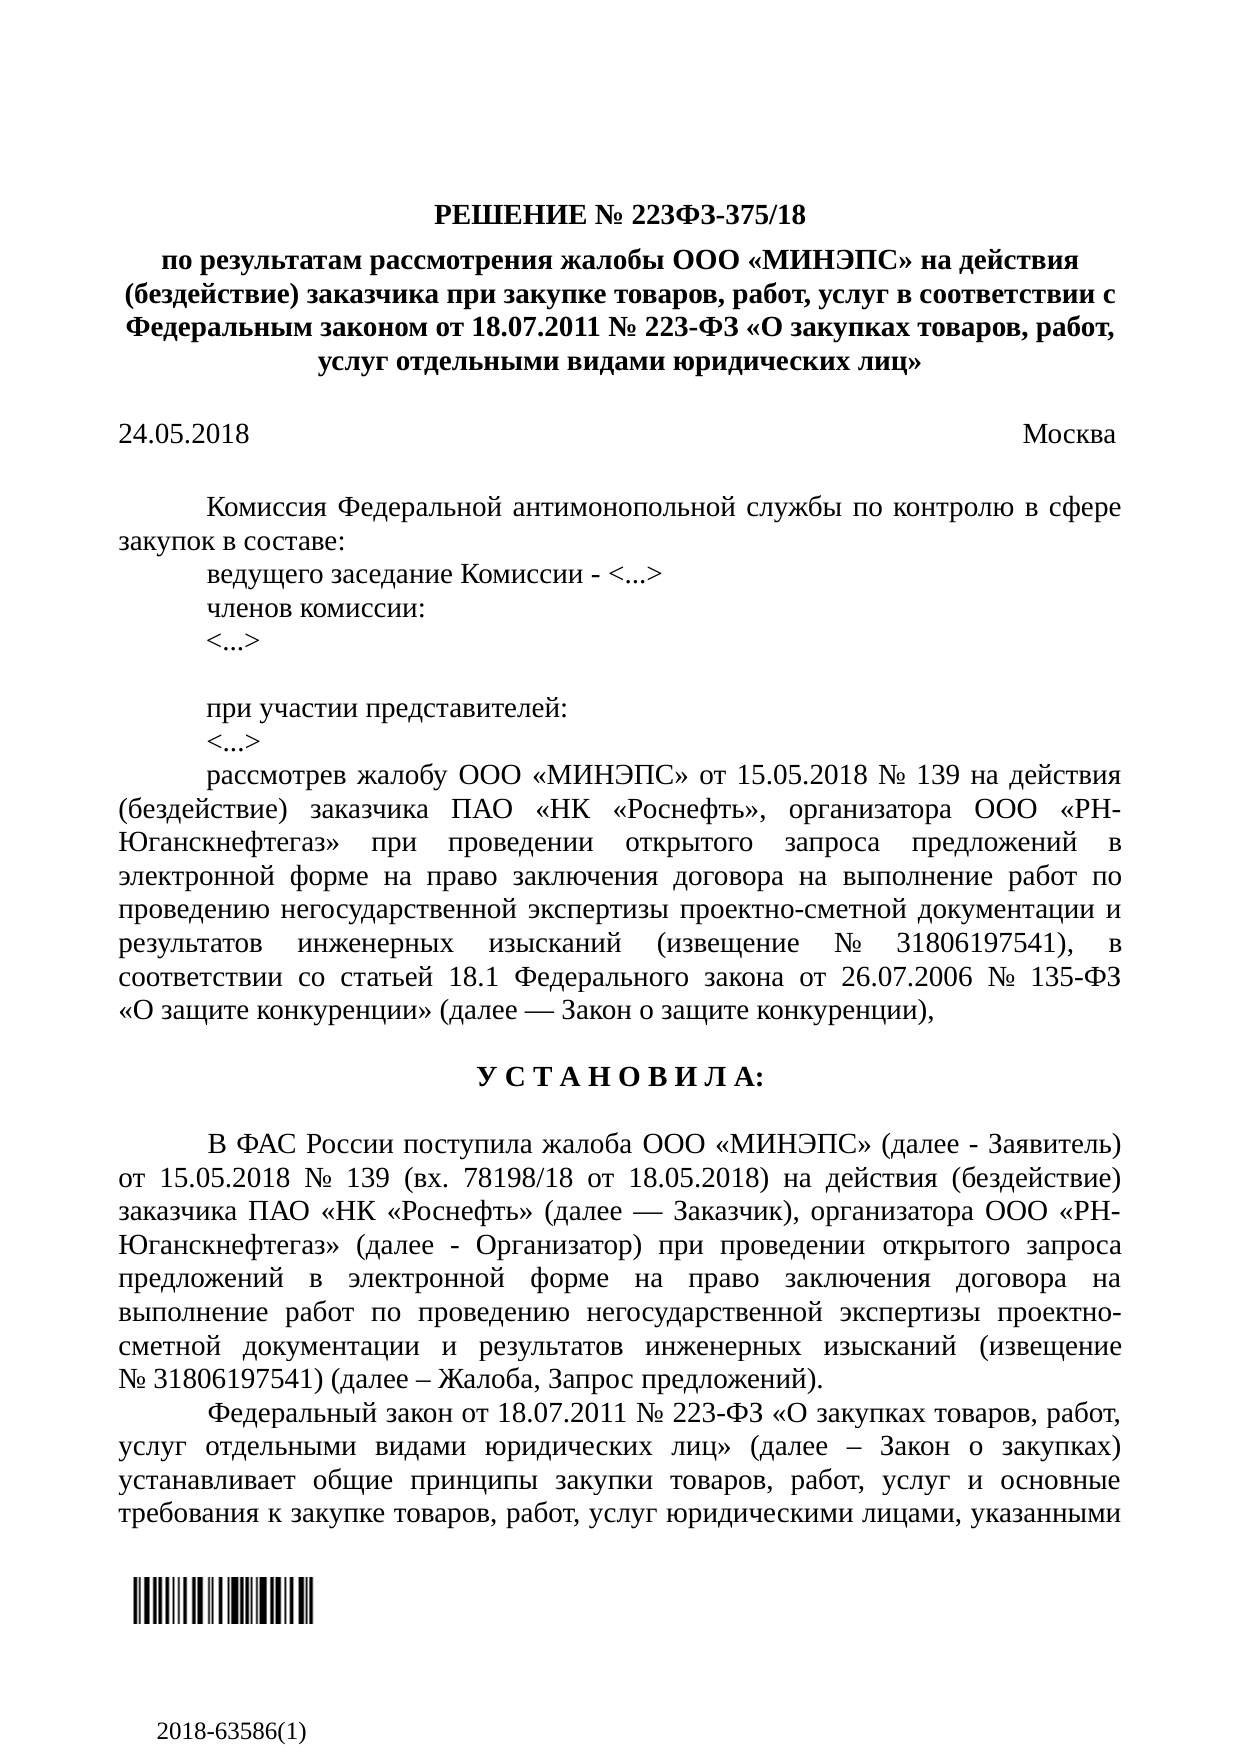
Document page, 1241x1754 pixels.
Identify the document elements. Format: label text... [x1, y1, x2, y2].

text по результатам рассмотрения жалобы ООО «МИНЭПС» на действия (бездействие) заказчика при закупке товаров, работ, услуг в соответствии с Федеральным законом от 18.07.2011 № 223-ФЗ «О закупках товаров, работ, услуг отдельными видами юридических лиц» [118, 242, 1122, 377]
text РЕШЕНИЕ № 223ФЗ-375/18 [118, 197, 1122, 231]
text рассмотрев жалобу ООО «МИНЭПС» от 15.05.2018 № 139 на действия (бездействие) заказчика ПАО «НК «Роснефть», организатора ООО «РН-Юганскнефтегаз» при проведении открытого запроса предложений в электронной форме на право заключения договора на выполнение работ по проведению негосударственной экспертизы проектно-сметной документации и результатов инженерных изысканий (извещение № 31806197541), в соответствии со статьей 18.1 Федерального закона от 26.07.2006 № 135-ФЗ «О защите конкуренции» (далее — Закон о защите конкуренции), [118, 757, 1122, 1026]
text У С Т А Н О В И Л А: [118, 1059, 1122, 1093]
text В ФАС России поступила жалоба ООО «МИНЭПС» (далее - Заявитель) от 15.05.2018 № 139 (вх. 78198/18 от 18.05.2018) на действия (бездействие) заказчика ПАО «НК «Роснефть» (далее — Заказчик), организатора ООО «РН-Юганскнефтегаз» (далее - Организатор) при проведении открытого запроса предложений в электронной форме на право заключения договора на выполнение работ по проведению негосударственной экспертизы проектно-сметной документации и результатов инженерных изысканий (извещение № 31806197541) (далее – Жалоба, Запрос предложений). [118, 1126, 1122, 1395]
picture [118, 1577, 331, 1624]
text членов комиссии: [118, 590, 1122, 623]
text ведущего заседание Комиссии - <...> [118, 556, 1122, 590]
text <...> [118, 724, 1122, 757]
text Комиссия Федеральной антимонопольной службы по контролю в сфере закупок в составе: [118, 489, 1122, 556]
text при участии представителей: [118, 690, 1122, 724]
text 24.05.2018 Москва [118, 416, 1122, 450]
text <...> [118, 623, 1122, 657]
text Федеральный закон от 18.07.2011 № 223-ФЗ «О закупках товаров, работ, услуг отдельными видами юридических лиц» (далее – Закон о закупках) устанавливает общие принципы закупки товаров, работ, услуг и основные требования к закупке товаров, работ, услуг юридическими лицами, указанными [118, 1395, 1122, 1529]
